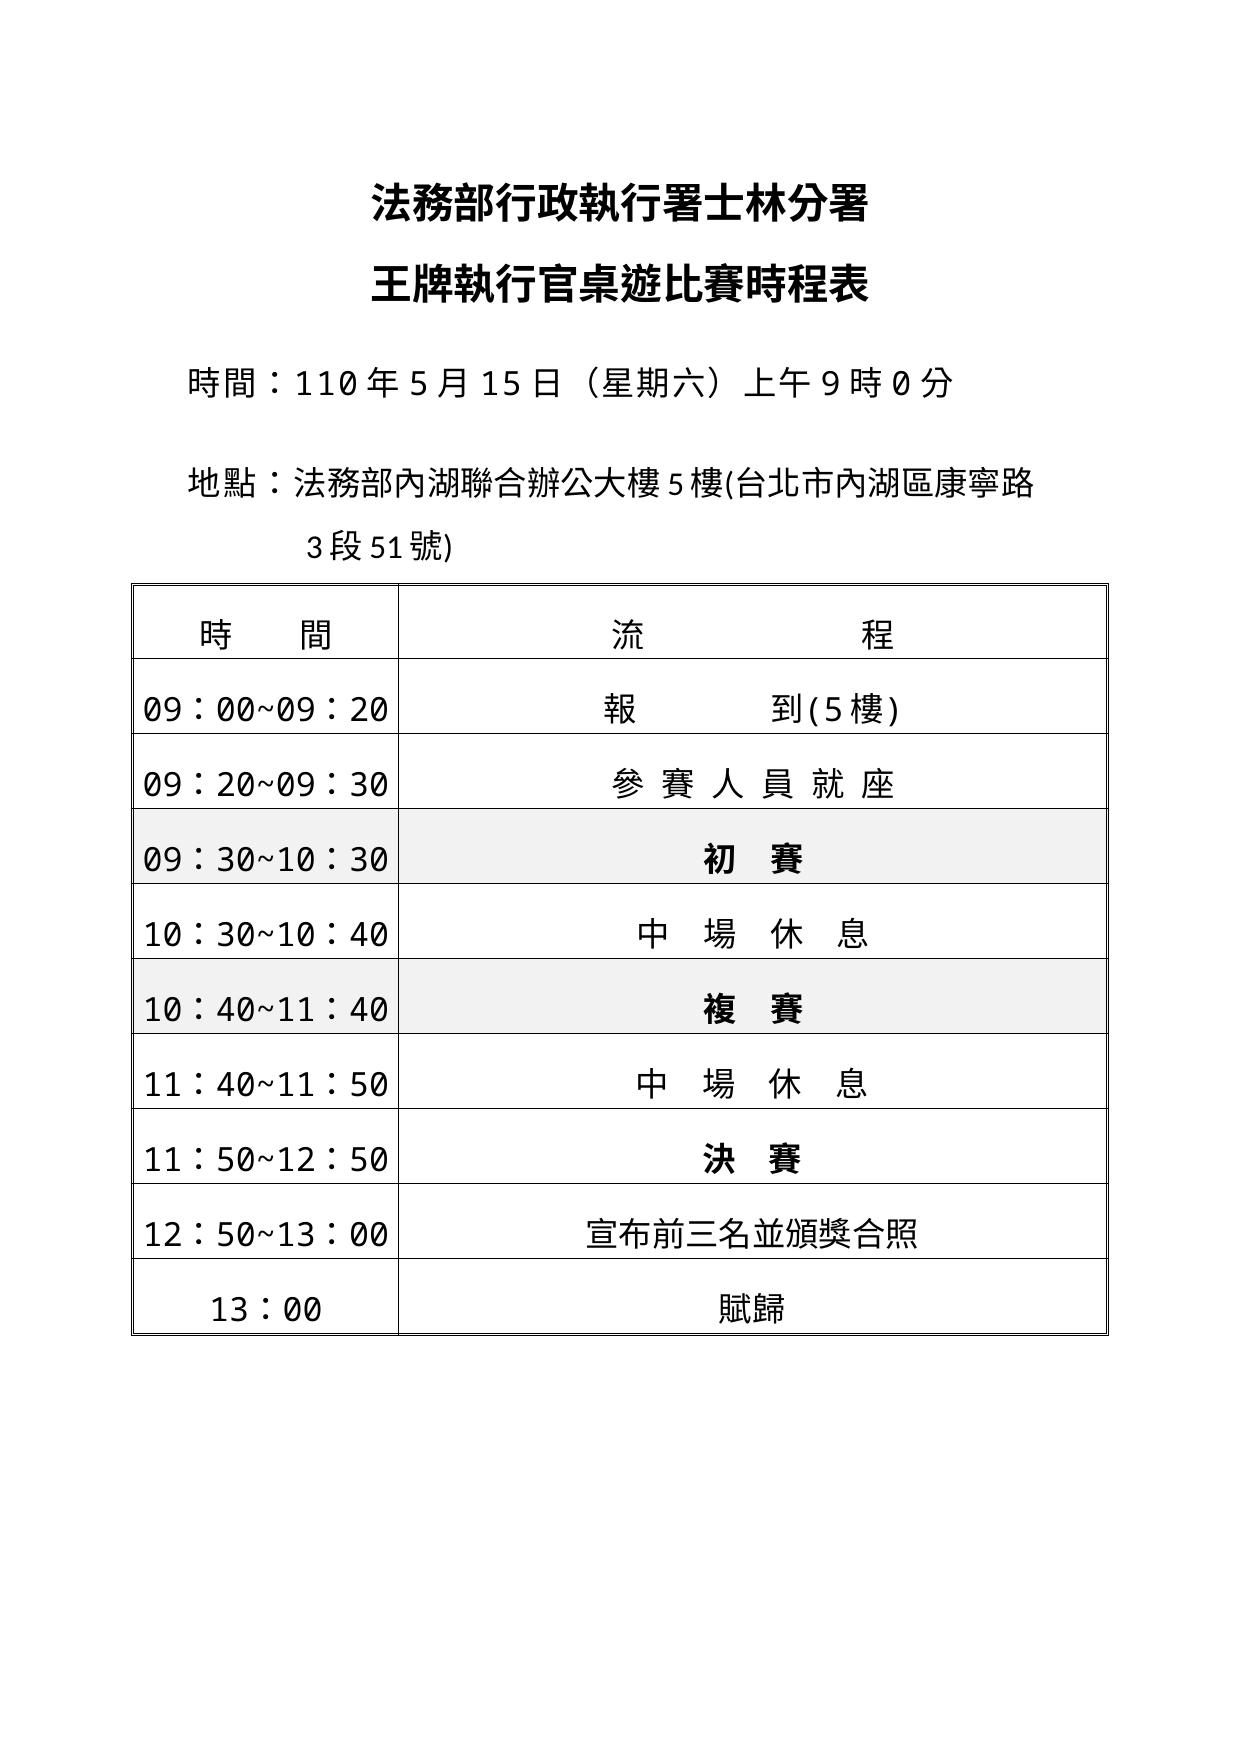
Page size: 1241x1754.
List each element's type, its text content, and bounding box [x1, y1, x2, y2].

table_cell 宣布前三名並頒獎合照 [399, 1184, 1106, 1258]
table_cell 初 賽 [399, 809, 1106, 883]
table_cell 複 賽 [399, 959, 1106, 1033]
table_cell 中 場 休 息 [399, 884, 1106, 958]
table_header 流 程 [399, 586, 1106, 658]
text 時間：110年5月15日（星期六）上午9時0分 [187, 339, 1053, 402]
table_cell 決 賽 [399, 1109, 1106, 1183]
table_cell 09：20~09：30 [134, 734, 398, 808]
text 地點：法務部內湖聯合辦公大樓5樓(台北市內湖區康寧路3段51號) [187, 439, 1053, 564]
table_cell 中 場 休 息 [399, 1034, 1106, 1108]
table_cell 參 賽 人 員 就 座 [399, 734, 1106, 808]
table_cell 11：50~12：50 [134, 1109, 398, 1183]
table_cell 13：00 [134, 1259, 398, 1333]
text 法務部行政執行署士林分署 [187, 158, 1053, 221]
table_cell 10：30~10：40 [134, 884, 398, 958]
table_cell 報 到(5樓) [399, 659, 1106, 733]
table_cell 10：40~11：40 [134, 959, 398, 1033]
table_header 時 間 [134, 586, 398, 658]
table_cell 賦歸 [399, 1259, 1106, 1333]
table_cell 11：40~11：50 [134, 1034, 398, 1108]
table_cell 09：30~10：30 [134, 809, 398, 883]
table_cell 09：00~09：20 [134, 659, 398, 733]
text 王牌執行官桌遊比賽時程表 [187, 239, 1053, 302]
table_cell 12：50~13：00 [134, 1184, 398, 1258]
